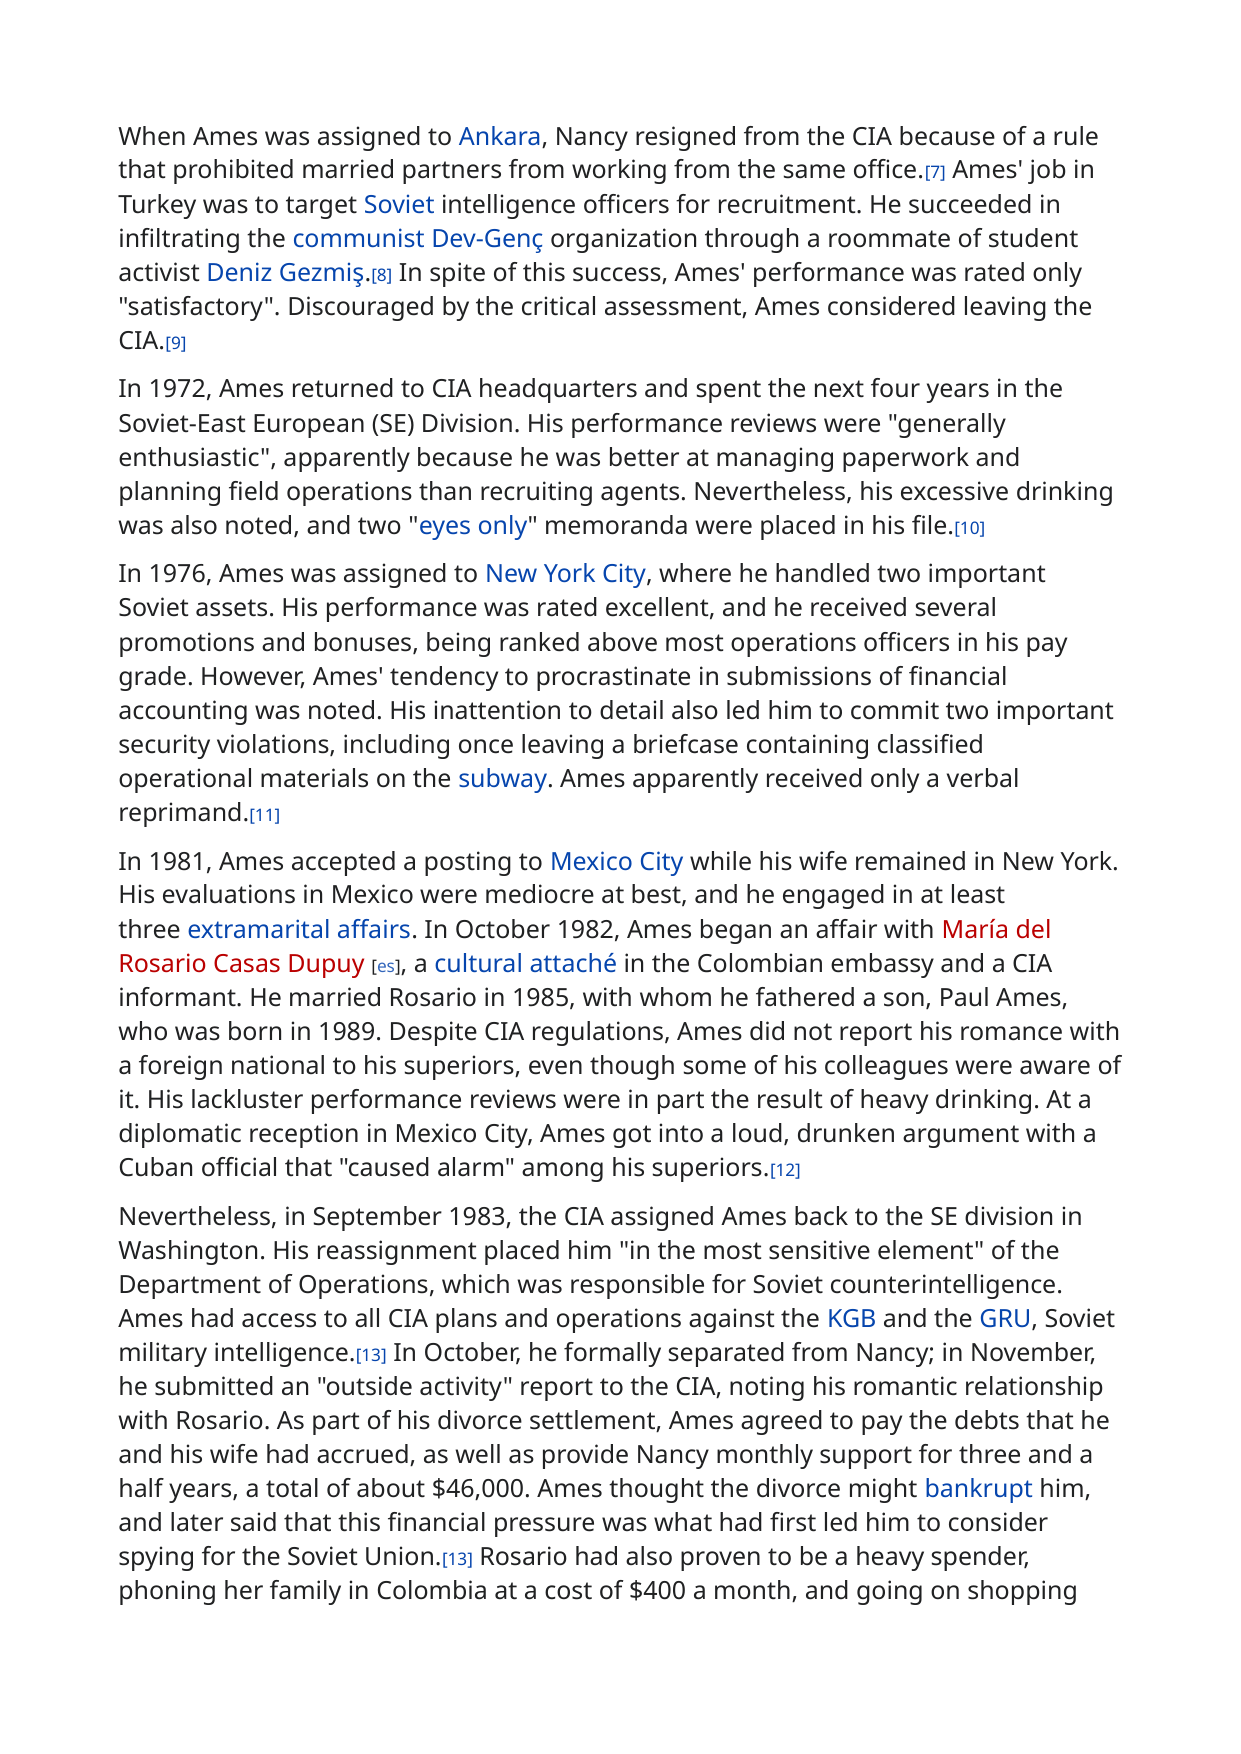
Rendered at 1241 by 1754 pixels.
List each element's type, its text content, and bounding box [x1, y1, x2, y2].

text In 1972, Ames returned to CIA headquarters and spent the next four years in the Soviet-East European (SE) Division. His performance reviews were "generally enthusiastic", apparently because he was better at managing paperwork and planning field operations than recruiting agents. Nevertheless, his excessive drinking was also noted, and two "eyes only" memoranda were placed in his file.[10] [118, 371, 1122, 541]
text When Ames was assigned to Ankara, Nancy resigned from the CIA because of a rule that prohibited married partners from working from the same office.[7] Ames' job in Turkey was to target Soviet intelligence officers for recruitment. He succeeded in infiltrating the communist Dev-Genç organization through a roommate of student activist Deniz Gezmiş.[8] In spite of this success, Ames' performance was rated only "satisfactory". Discouraged by the critical assessment, Ames considered leaving the CIA.[9] [118, 118, 1122, 357]
text In 1981, Ames accepted a posting to Mexico City while his wife remained in New York. His evaluations in Mexico were mediocre at best, and he engaged in at least three extramarital affairs. In October 1982, Ames began an affair with María del Rosario Casas Dupuy [es], a cultural attaché in the Colombian embassy and a CIA informant. He married Rosario in 1985, with whom he fathered a son, Paul Ames, who was born in 1989. Despite CIA regulations, Ames did not report his romance with a foreign national to his superiors, even though some of his colleagues were aware of it. His lackluster performance reviews were in part the result of heavy drinking. At a diplomatic reception in Mexico City, Ames got into a loud, drunken argument with a Cuban official that "caused alarm" among his superiors.[12] [118, 843, 1122, 1184]
text In 1976, Ames was assigned to New York City, where he handled two important Soviet assets. His performance was rated excellent, and he received several promotions and bonuses, being ranked above most operations officers in his pay grade. However, Ames' tendency to procrastinate in submissions of financial accounting was noted. His inattention to detail also led him to commit two important security violations, including once leaving a briefcase containing classified operational materials on the subway. Ames apparently received only a verbal reprimand.[11] [118, 556, 1122, 828]
text Nevertheless, in September 1983, the CIA assigned Ames back to the SE division in Washington. His reassignment placed him "in the most sensitive element" of the Department of Operations, which was responsible for Soviet counterintelligence. Ames had access to all CIA plans and operations against the KGB and the GRU, Soviet military intelligence.[13] In October, he formally separated from Nancy; in November, he submitted an "outside activity" report to the CIA, noting his romantic relationship with Rosario. As part of his divorce settlement, Ames agreed to pay the debts that he and his wife had accrued, as well as provide Nancy monthly support for three and a half years, a total of about $46,000. Ames thought the divorce might bankrupt him, and later said that this financial pressure was what had first led him to consider spying for the Soviet Union.[13] Rosario had also proven to be a heavy spender, phoning her family in Colombia at a cost of $400 a month, and going on shopping [118, 1198, 1122, 1607]
